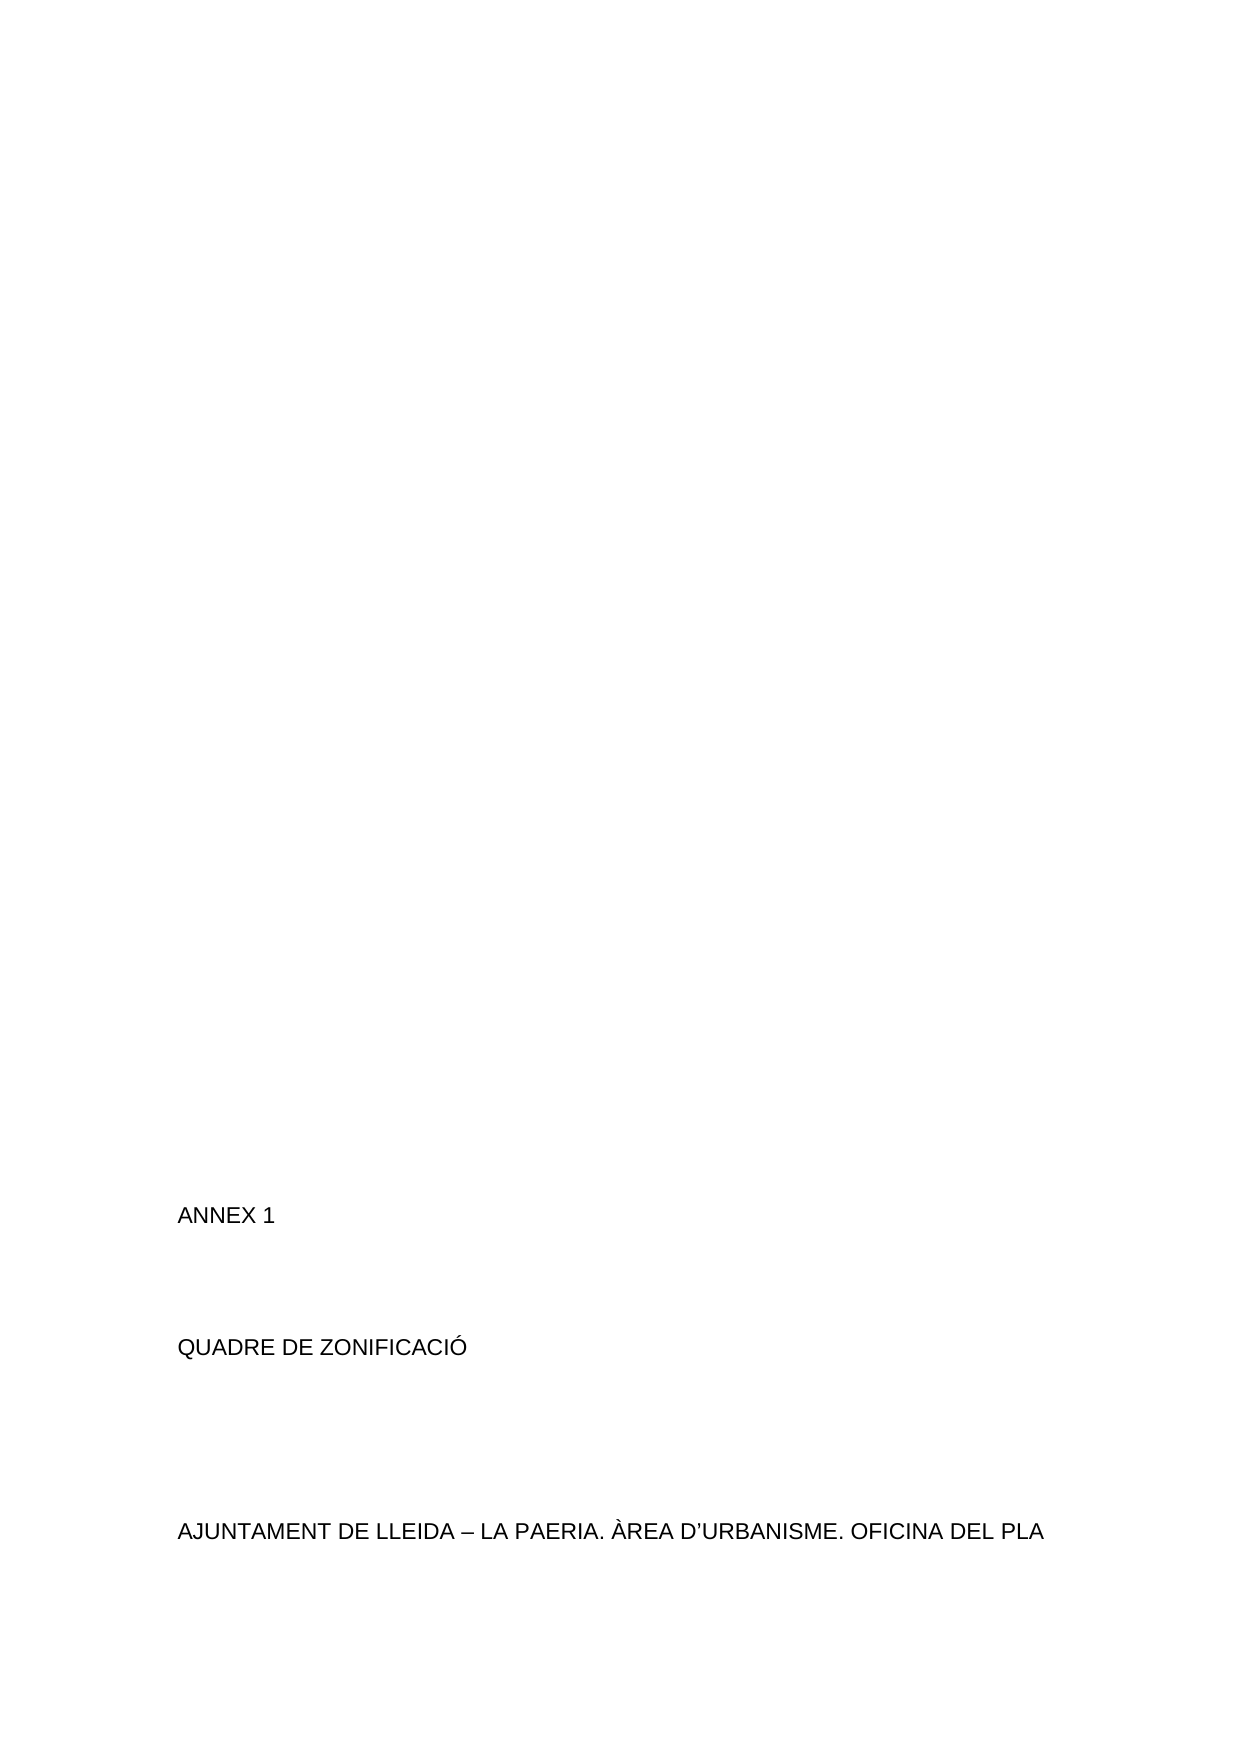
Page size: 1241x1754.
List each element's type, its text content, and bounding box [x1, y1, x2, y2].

text ANNEX 1 [177, 1202, 1063, 1228]
text AJUNTAMENT DE LLEIDA – LA PAERIA. ÀREA D’URBANISME. OFICINA DEL PLA [177, 1518, 1063, 1544]
text QUADRE DE ZONIFICACIÓ [177, 1333, 1063, 1360]
